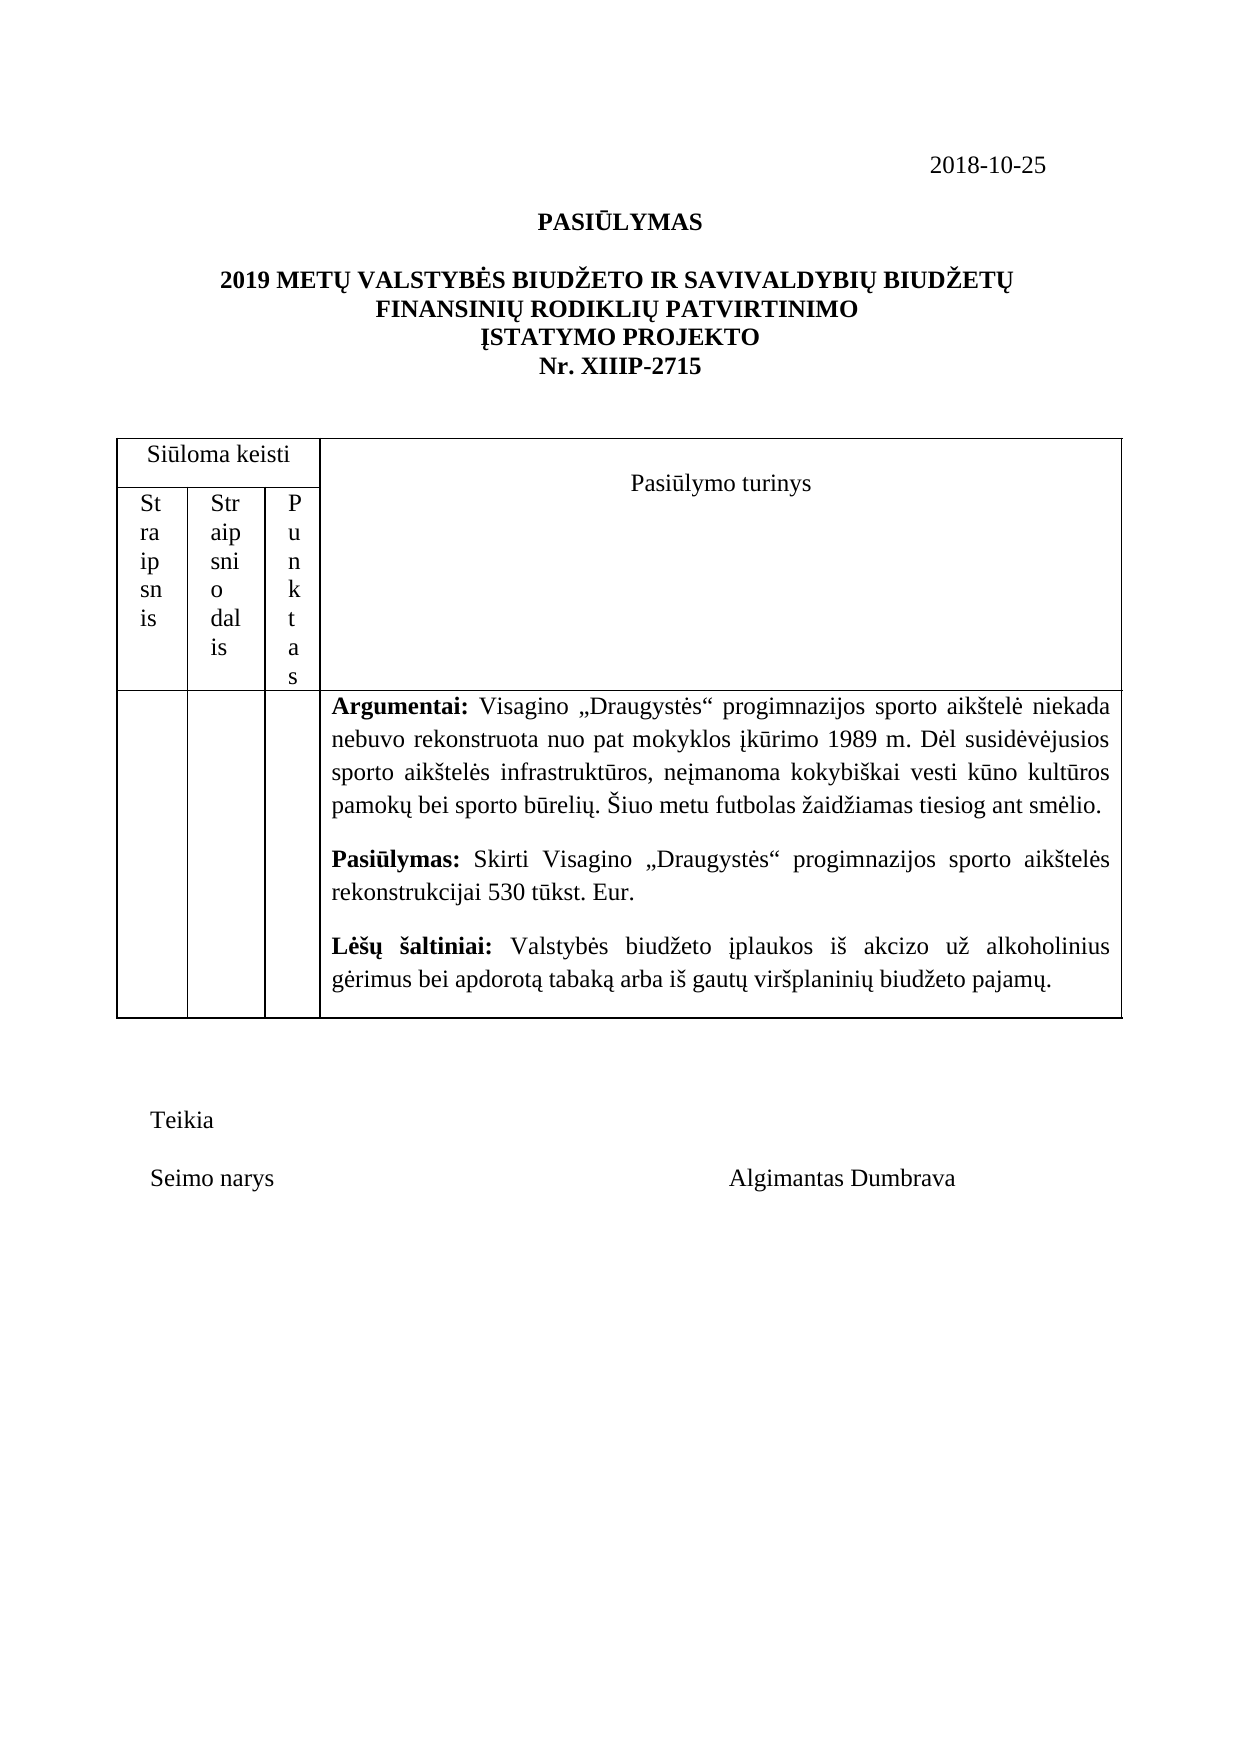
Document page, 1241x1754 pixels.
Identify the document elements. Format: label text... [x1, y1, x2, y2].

text ĮSTATYMO PROJEKTO [150, 322, 1090, 351]
table_header Pasiūlymo turinys [321, 439, 1121, 689]
text PASIŪLYMAS [150, 207, 1090, 236]
table_cell Straipsnio dalis [188, 488, 264, 689]
table_cell Punktas [266, 488, 319, 689]
table_cell [266, 691, 319, 1017]
text Nr. XIIIP-2715 [150, 351, 1090, 380]
text Seimo narys Algimantas Dumbrava [150, 1163, 1090, 1191]
text FINANSINIŲ RODIKLIŲ PATVIRTINIMO [150, 294, 1090, 322]
text Teikia [150, 1105, 1090, 1134]
table_cell [188, 691, 264, 1017]
table_header Siūloma keisti [118, 439, 319, 487]
text 2019 METŲ VALSTYBĖS BIUDŽETO IR SAVIVALDYBIŲ BIUDŽETŲ [150, 265, 1090, 294]
text 2018-10-25 [150, 150, 1046, 179]
table_cell [118, 691, 187, 1017]
table_cell Argumentai: Visagino „Draugystės“ progimnazijos sporto aikštelė niekada nebuvo rekonstruota nuo pat mokyklos įkūrimo 1989 m. Dėl susidėvėjusios sporto aikštelės infrastruktūros, neįmanoma kokybiškai vesti kūno kultūros pamokų bei sporto būrelių. Šiuo metu futbolas žaidžiamas tiesiog ant smėlio. Pasiūlymas: Skirti Visagino „Draugystės“ progimnazijos sporto aikštelės rekonstrukcijai 530 tūkst. Eur. Lėšų šaltiniai: Valstybės biudžeto įplaukos iš akcizo už alkoholinius gėrimus bei apdorotą tabaką arba iš gautų viršplaninių biudžeto pajamų. [321, 691, 1121, 1017]
table_cell Straipsnis [118, 488, 187, 689]
